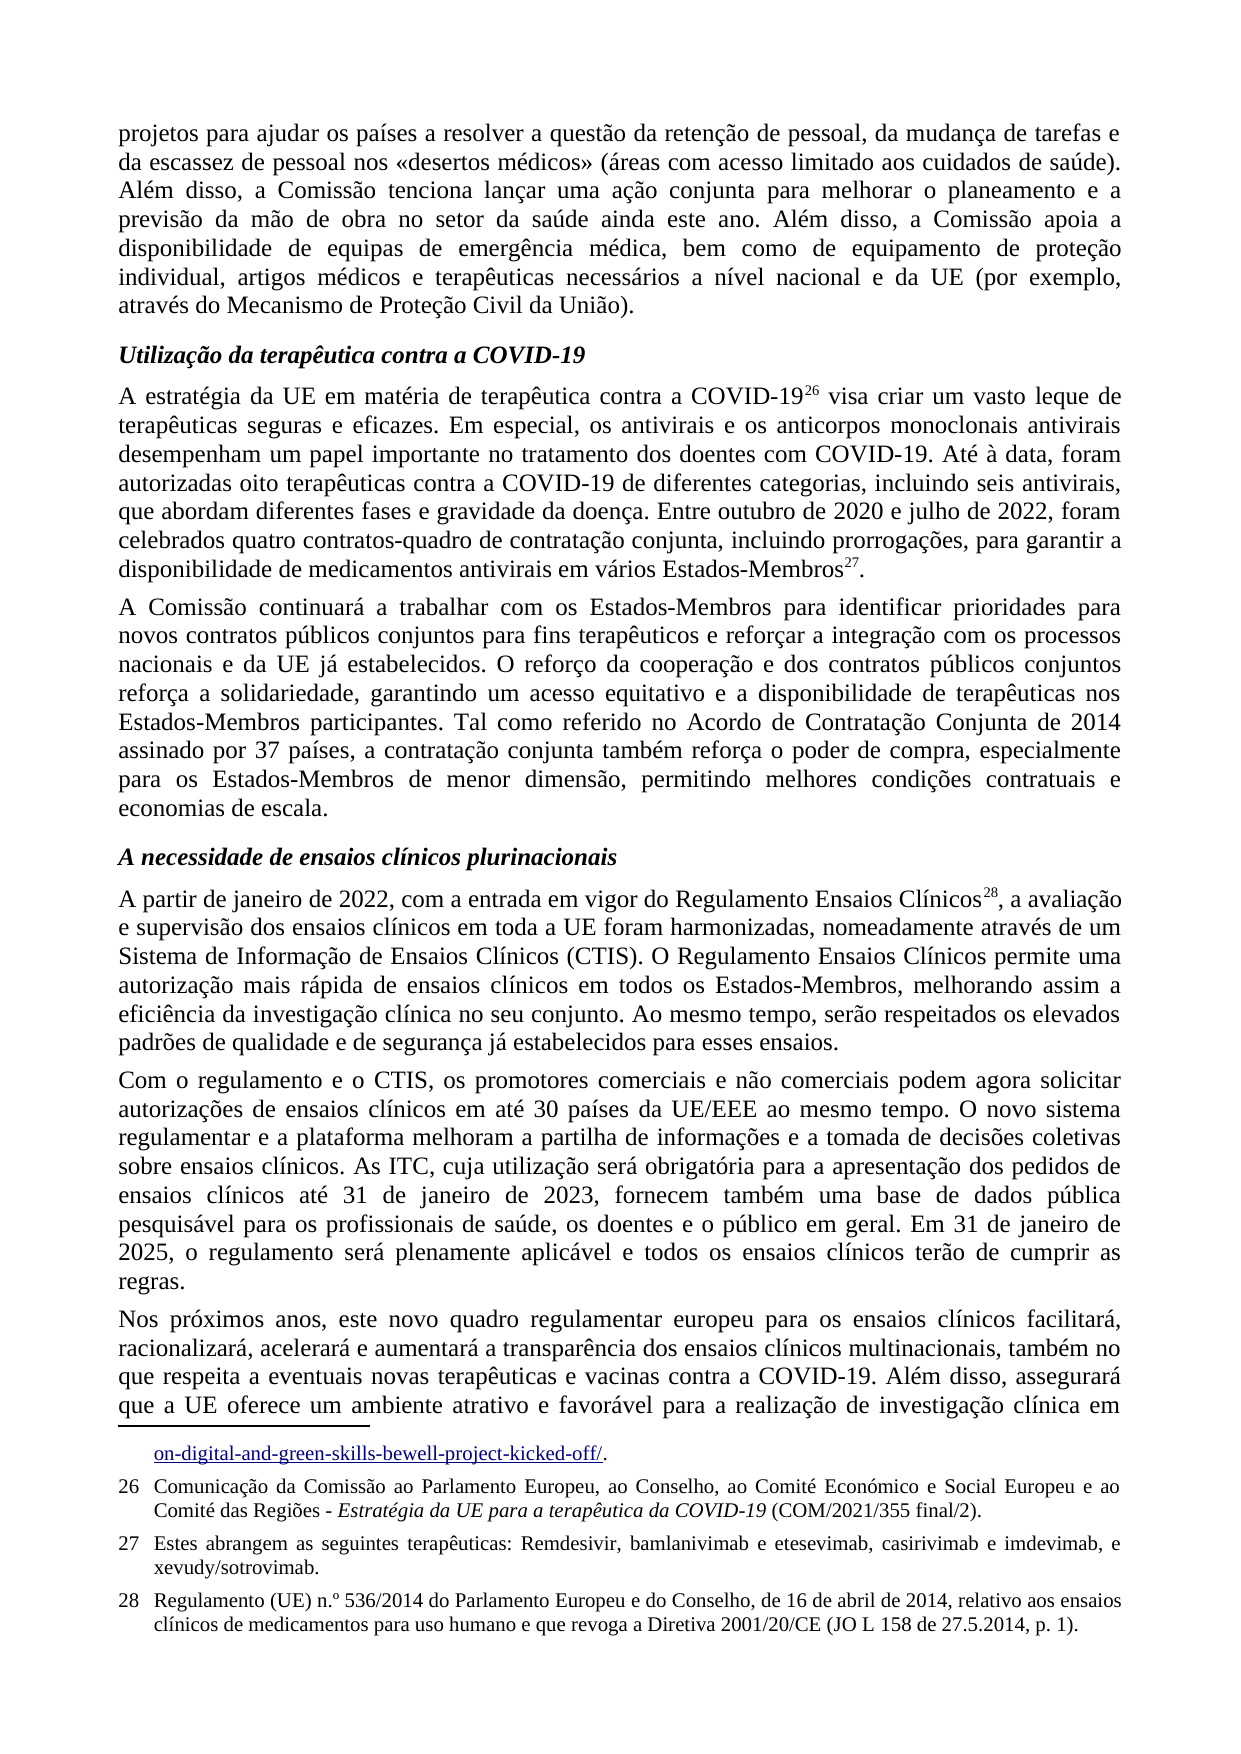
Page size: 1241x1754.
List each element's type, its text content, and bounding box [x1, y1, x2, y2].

text Estes abrangem as seguintes terapêuticas: Remdesivir, bamlanivimab e etesevimab, casirivimab e imdevimab, e xevudy/sotrovimab. [118, 1531, 1122, 1579]
text projetos para ajudar os países a resolver a questão da retenção de pessoal, da mudança de tarefas e da escassez de pessoal nos «desertos médicos» (áreas com acesso limitado aos cuidados de saúde). Além disso, a Comissão tenciona lançar uma ação conjunta para melhorar o planeamento e a previsão da mão de obra no setor da saúde ainda este ano. Além disso, a Comissão apoia a disponibilidade de equipas de emergência médica, bem como de equipamento de proteção individual, artigos médicos e terapêuticas necessários a nível nacional e da UE (por exemplo, através do Mecanismo de Proteção Civil da União). [118, 118, 1122, 319]
text A partir de janeiro de 2022, com a entrada em vigor do Regulamento Ensaios Clínicos, a avaliação e supervisão dos ensaios clínicos em toda a UE foram harmonizadas, nomeadamente através de um Sistema de Informação de Ensaios Clínicos (CTIS). O Regulamento Ensaios Clínicos permite uma autorização mais rápida de ensaios clínicos em todos os Estados-Membros, melhorando assim a eficiência da investigação clínica no seu conjunto. Ao mesmo tempo, serão respeitados os elevados padrões de qualidade e de segurança já estabelecidos para esses ensaios. [118, 884, 1122, 1056]
subtitle Utilização da terapêutica contra a COVID-19 [118, 340, 1122, 369]
text Com o regulamento e o CTIS, os promotores comerciais e não comerciais podem agora solicitar autorizações de ensaios clínicos em até 30 países da UE/EEE ao mesmo tempo. O novo sistema regulamentar e a plataforma melhoram a partilha de informações e a tomada de decisões coletivas sobre ensaios clínicos. As ITC, cuja utilização será obrigatória para a apresentação dos pedidos de ensaios clínicos até 31 de janeiro de 2023, fornecem também uma base de dados pública pesquisável para os profissionais de saúde, os doentes e o público em geral. Em 31 de janeiro de 2025, o regulamento será plenamente aplicável e todos os ensaios clínicos terão de cumprir as regras. [118, 1065, 1122, 1295]
text A estratégia da UE em matéria de terapêutica contra a COVID-19 visa criar um vasto leque de terapêuticas seguras e eficazes. Em especial, os antivirais e os anticorpos monoclonais antivirais desempenham um papel importante no tratamento dos doentes com COVID-19. Até à data, foram autorizadas oito terapêuticas contra a COVID-19 de diferentes categorias, incluindo seis antivirais, que abordam diferentes fases e gravidade da doença. Entre outubro de 2020 e julho de 2022, foram celebrados quatro contratos-quadro de contratação conjunta, incluindo prorrogações, para garantir a disponibilidade de medicamentos antivirais em vários Estados-Membros. [118, 381, 1122, 583]
text Nos próximos anos, este novo quadro regulamentar europeu para os ensaios clínicos facilitará, racionalizará, acelerará e aumentará a transparência dos ensaios clínicos multinacionais, também no que respeita a eventuais novas terapêuticas e vacinas contra a COVID-19. Além disso, assegurará que a UE oferece um ambiente atrativo e favorável para a realização de investigação clínica em [118, 1304, 1122, 1419]
text on-digital-and-green-skills-bewell-project-kicked-off/. [118, 1441, 1122, 1465]
text A Comissão continuará a trabalhar com os Estados-Membros para identificar prioridades para novos contratos públicos conjuntos para fins terapêuticos e reforçar a integração com os processos nacionais e da UE já estabelecidos. O reforço da cooperação e dos contratos públicos conjuntos reforça a solidariedade, garantindo um acesso equitativo e a disponibilidade de terapêuticas nos Estados-Membros participantes. Tal como referido no Acordo de Contratação Conjunta de 2014 assinado por 37 países, a contratação conjunta também reforça o poder de compra, especialmente para os Estados-Membros de menor dimensão, permitindo melhores condições contratuais e economias de escala. [118, 592, 1122, 822]
text Comunicação da Comissão ao Parlamento Europeu, ao Conselho, ao Comité Económico e Social Europeu e ao Comité das Regiões - Estratégia da UE para a terapêutica da COVID-19 (COM/2021/355 final/2). [118, 1474, 1122, 1522]
text Regulamento (UE) n.º 536/2014 do Parlamento Europeu e do Conselho, de 16 de abril de 2014, relativo aos ensaios clínicos de medicamentos para uso humano e que revoga a Diretiva 2001/20/CE (JO L 158 de 27.5.2014, p. 1). [118, 1588, 1122, 1636]
subtitle A necessidade de ensaios clínicos plurinacionais [118, 842, 1122, 871]
